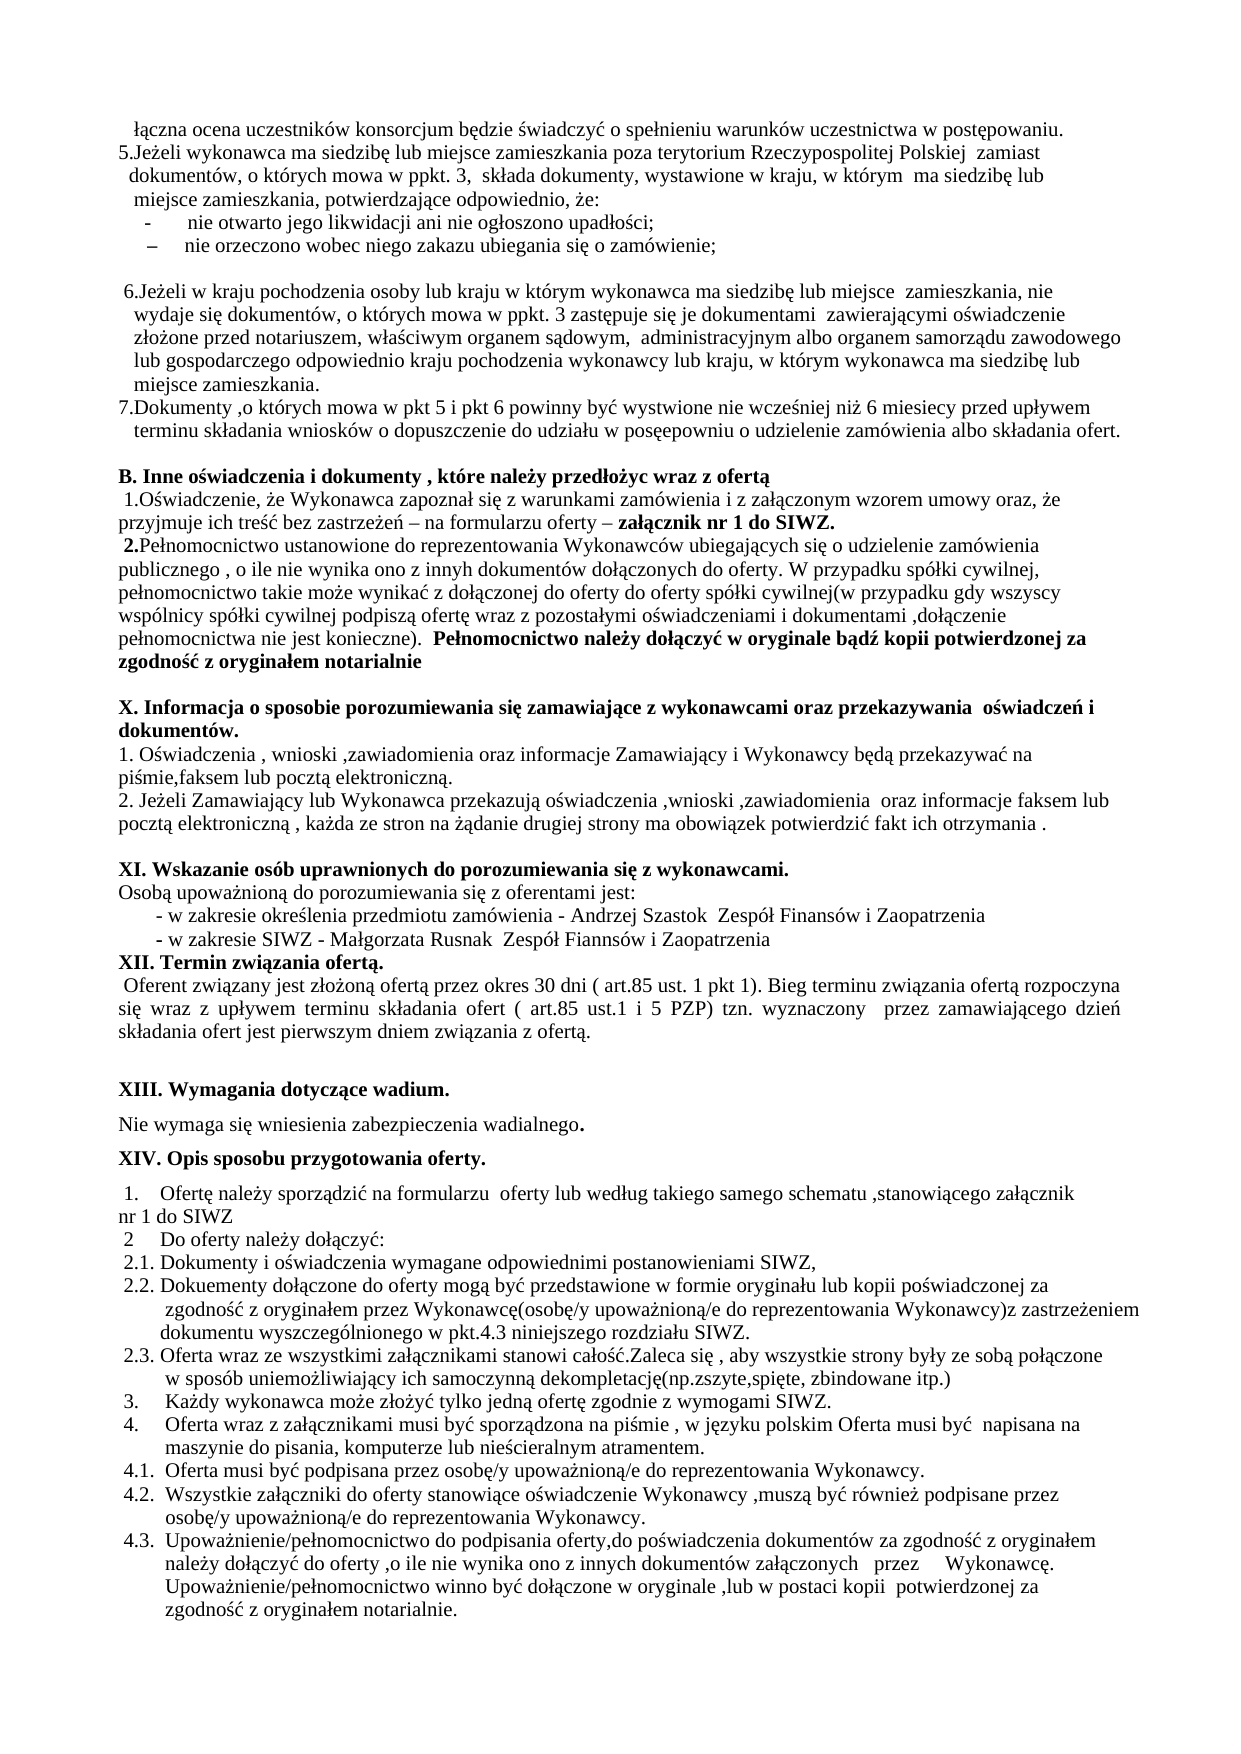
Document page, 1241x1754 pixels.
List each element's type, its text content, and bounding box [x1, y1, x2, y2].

text 3. Każdy wykonawca może złożyć tylko jedną ofertę zgodnie z wymogami SIWZ. [118, 1390, 1122, 1413]
text 6.Jeżeli w kraju pochodzenia osoby lub kraju w którym wykonawca ma siedzibę lub miejsce zamieszkania, nie [118, 280, 1122, 303]
text wydaje się dokumentów, o których mowa w ppkt. 3 zastępuje się je dokumentami zawierającymi oświadczenie [118, 303, 1122, 326]
text XII. Termin związania ofertą. [118, 951, 1122, 974]
text lub gospodarczego odpowiednio kraju pochodzenia wykonawcy lub kraju, w którym wykonawca ma siedzibę lub [118, 349, 1122, 372]
text XIV. Opis sposobu przygotowania oferty. [118, 1147, 1122, 1170]
text B. Inne oświadczenia i dokumenty , które należy przedłożyc wraz z ofertą [118, 465, 1122, 488]
text XI. Wskazanie osób uprawnionych do porozumiewania się z wykonawcami. [118, 858, 1122, 881]
text 1.Oświadczenie, że Wykonawca zapoznał się z warunkami zamówienia i z załączonym wzorem umowy oraz, że przyjmuje ich treść bez zastrzeżeń – na formularzu oferty – załącznik nr 1 do SIWZ. [118, 488, 1122, 534]
text - nie otwarto jego likwidacji ani nie ogłoszono upadłości; [118, 211, 1122, 234]
text 2.1. Dokumenty i oświadczenia wymagane odpowiednimi postanowieniami SIWZ, [118, 1251, 1122, 1274]
text 1. Oświadczenia , wnioski ,zawiadomienia oraz informacje Zamawiający i Wykonawcy będą przekazywać na piśmie,faksem lub pocztą elektroniczną. [118, 742, 1122, 789]
text Upoważnienie/pełnomocnictwo winno być dołączone w oryginale ,lub w postaci kopii potwierdzonej za [118, 1575, 1122, 1598]
list osobę/y upoważnioną/e do reprezentowania Wykonawcy. [128, 1506, 1122, 1529]
text terminu składania wniosków o dopuszczenie do udziału w posęepowniu o udzielenie zamówienia albo składania ofert. [118, 419, 1122, 442]
text maszynie do pisania, komputerze lub nieścieralnym atramentem. [118, 1436, 1122, 1459]
text miejsce zamieszkania. [118, 372, 1122, 396]
text Oferent związany jest złożoną ofertą przez okres 30 dni ( art.85 ust. 1 pkt 1). Bieg terminu związania ofertą rozpoczyna się wraz z upływem terminu składania ofert ( art.85 ust.1 i 5 PZP) tzn. wyznaczony przez zamawiającego dzień składania ofert jest pierwszym dniem związania z ofertą. [118, 974, 1122, 1043]
text należy dołączyć do oferty ,o ile nie wynika ono z innych dokumentów załączonych przez Wykonawcę. [118, 1552, 1122, 1575]
text XIII. Wymagania dotyczące wadium. [118, 1078, 1122, 1101]
text 5.Jeżeli wykonawca ma siedzibę lub miejsce zamieszkania poza terytorium Rzeczypospolitej Polskiej zamiast [118, 141, 1122, 164]
text X. Informacja o sposobie porozumiewania się zamawiające z wykonawcami oraz przekazywania oświadczeń i dokumentów. [118, 696, 1122, 742]
text Osobą upoważnioną do porozumiewania się z oferentami jest: [118, 881, 1122, 904]
text Nie wymaga się wniesienia zabezpieczenia wadialnego. [118, 1112, 1122, 1136]
text dokumentów, o których mowa w ppkt. 3, składa dokumenty, wystawione w kraju, w którym ma siedzibę lub [118, 164, 1122, 187]
text 4.3. Upoważnienie/pełnomocnictwo do podpisania oferty,do poświadczenia dokumentów za zgodność z oryginałem [118, 1529, 1122, 1552]
text 7.Dokumenty ,o których mowa w pkt 5 i pkt 6 powinny być wystwione nie wcześniej niż 6 miesiecy przed upływem [118, 396, 1122, 419]
text zgodność z oryginałem przez Wykonawcę(osobę/y upoważnioną/e do reprezentowania Wykonawcy)z zastrzeżeniem [118, 1297, 1161, 1321]
text dokumentu wyszczególnionego w pkt.4.3 niniejszego rozdziału SIWZ. [118, 1321, 1122, 1344]
list nie orzeczono wobec niego zakazu ubiegania się o zamówienie; [147, 234, 1122, 257]
text łączna ocena uczestników konsorcjum będzie świadczyć o spełnieniu warunków uczestnictwa w postępowaniu. [118, 118, 1122, 141]
list - w zakresie określenia przedmiotu zamówienia - Andrzej Szastok Zespół Finansów i Zaopatrzenia - w zakresie SIWZ - Małgorzata Rusnak Zespół Fiannsów i Zaopatrzenia [118, 904, 1122, 951]
text 2 Do oferty należy dołączyć: [118, 1228, 1122, 1251]
text 2.3. Oferta wraz ze wszystkimi załącznikami stanowi całość.Zaleca się , aby wszystkie strony były ze sobą połączone [118, 1344, 1122, 1367]
text 4.2. Wszystkie załączniki do oferty stanowiące oświadczenie Wykonawcy ,muszą być również podpisane przez [118, 1482, 1122, 1506]
text 4. Oferta wraz z załącznikami musi być sporządzona na piśmie , w języku polskim Oferta musi być napisana na [118, 1413, 1122, 1436]
text 2.2. Dokuementy dołączone do oferty mogą być przedstawione w formie oryginału lub kopii poświadczonej za [118, 1274, 1122, 1297]
text miejsce zamieszkania, potwierdzające odpowiednio, że: [118, 187, 1122, 211]
text 2. Jeżeli Zamawiający lub Wykonawca przekazują oświadczenia ,wnioski ,zawiadomienia oraz informacje faksem lub pocztą elektroniczną , każda ze stron na żądanie drugiej strony ma obowiązek potwierdzić fakt ich otrzymania . [118, 789, 1122, 835]
text 2.Pełnomocnictwo ustanowione do reprezentowania Wykonawców ubiegających się o udzielenie zamówienia publicznego , o ile nie wynika ono z innyh dokumentów dołączonych do oferty. W przypadku spółki cywilnej, pełnomocnictwo takie może wynikać z dołączonej do oferty do oferty spółki cywilnej(w przypadku gdy wszyscy wspólnicy spółki cywilnej podpiszą ofertę wraz z pozostałymi oświadczeniami i dokumentami ,dołączenie pełnomocnictwa nie jest konieczne). Pełnomocnictwo należy dołączyć w oryginale bądź kopii potwierdzonej za zgodność z oryginałem notarialnie [118, 534, 1122, 673]
text 4.1. Oferta musi być podpisana przez osobę/y upoważnioną/e do reprezentowania Wykonawcy. [118, 1459, 1122, 1482]
text w sposób uniemożliwiający ich samoczynną dekompletację(np.zszyte,spięte, zbindowane itp.) [118, 1367, 1122, 1390]
text złożone przed notariuszem, właściwym organem sądowym, administracyjnym albo organem samorządu zawodowego [118, 326, 1122, 349]
text zgodność z oryginałem notarialnie. [118, 1598, 1122, 1621]
text 1. Ofertę należy sporządzić na formularzu oferty lub według takiego samego schematu ,stanowiącego załącznik nr 1 do SIWZ [118, 1182, 1122, 1228]
